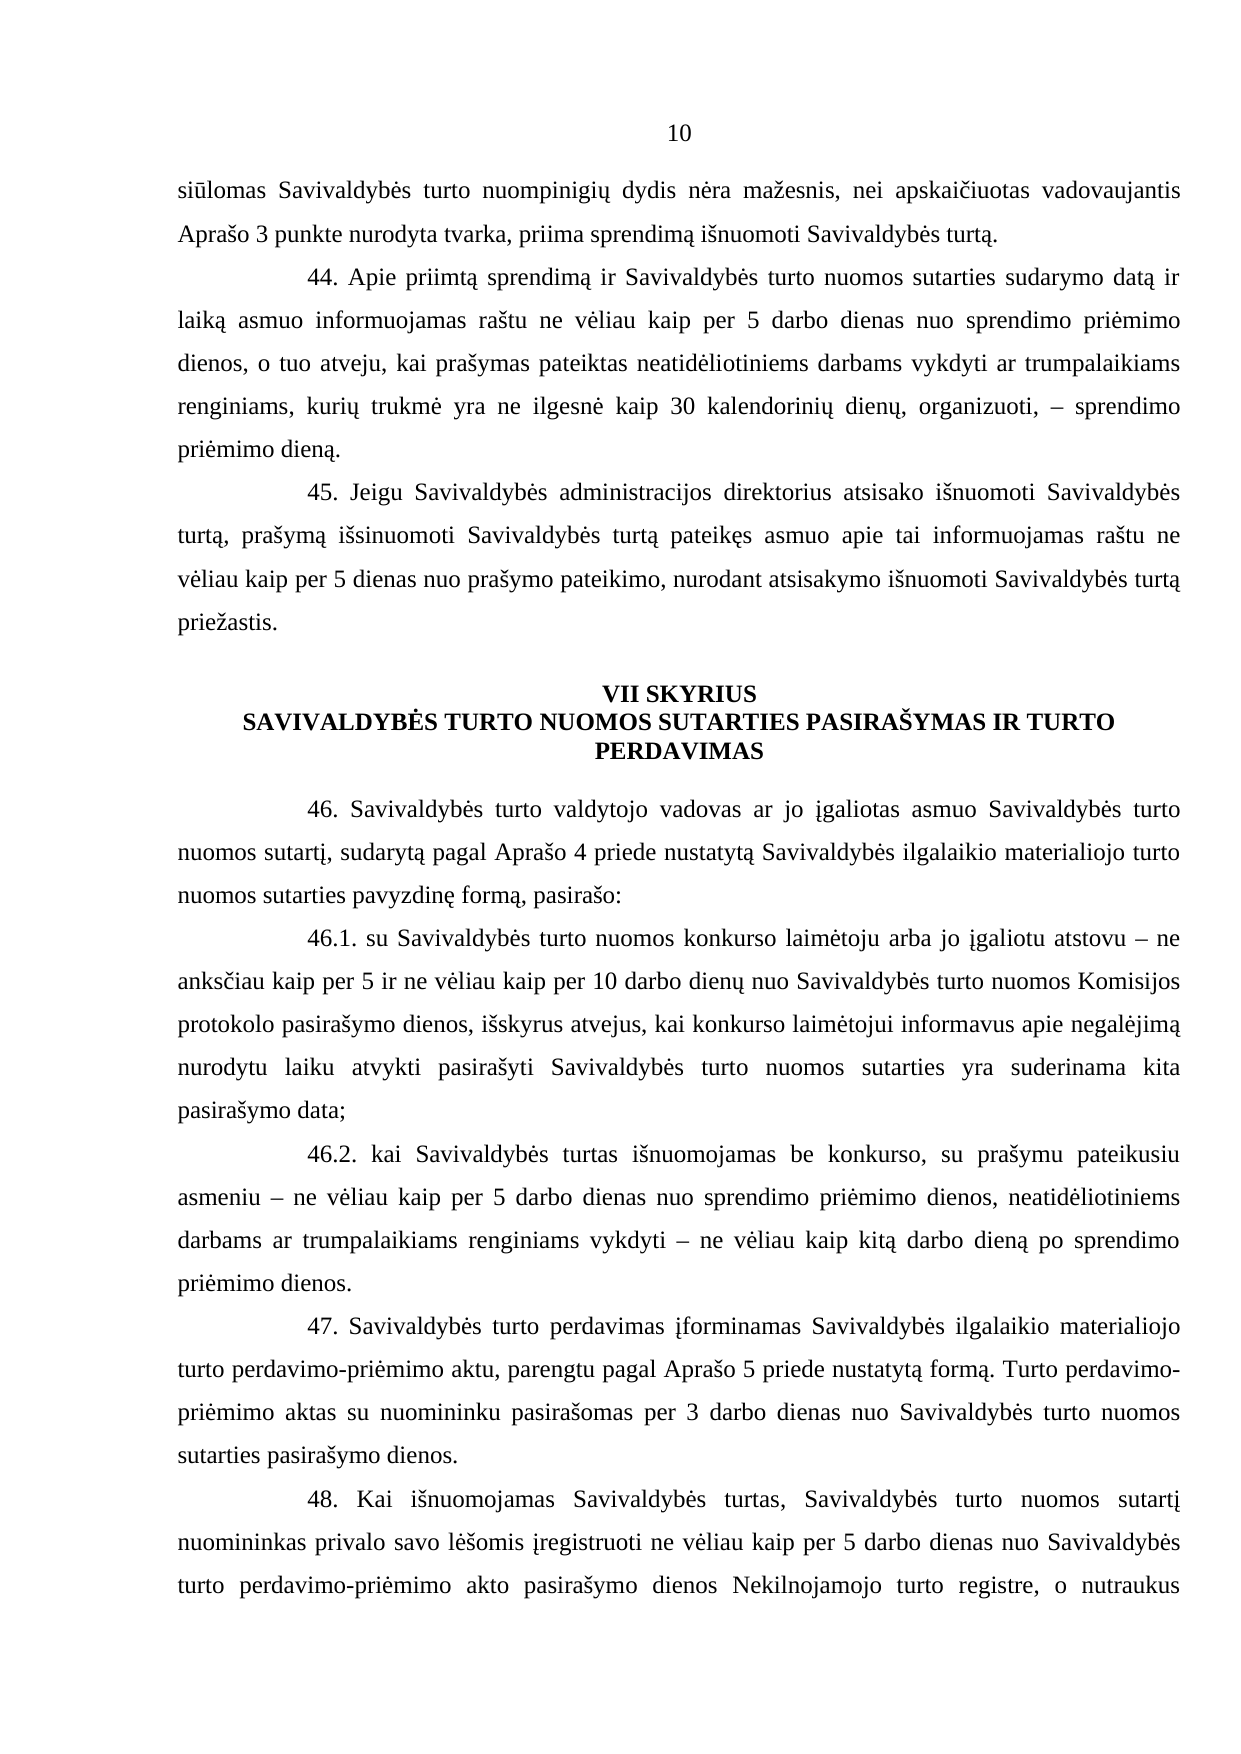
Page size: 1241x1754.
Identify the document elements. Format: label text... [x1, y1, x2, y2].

text SAVIVALDYBĖS TURTO NUOMOS SUTARTIES PASIRAŠYMAS IR TURTO PERDAVIMAS [177, 707, 1181, 765]
text VII SKYRIUS [177, 679, 1181, 707]
text 46. Savivaldybės turto valdytojo vadovas ar jo įgaliotas asmuo Savivaldybės turto nuomos sutartį, sudarytą pagal Aprašo 4 priede nustatytą Savivaldybės ilgalaikio materialiojo turto nuomos sutarties pavyzdinę formą, pasirašo: [177, 794, 1181, 909]
text 45. Jeigu Savivaldybės administracijos direktorius atsisako išnuomoti Savivaldybės turtą, prašymą išsinuomoti Savivaldybės turtą pateikęs asmuo apie tai informuojamas raštu ne vėliau kaip per 5 dienas nuo prašymo pateikimo, nurodant atsisakymo išnuomoti Savivaldybės turtą priežastis. [177, 477, 1181, 636]
text siūlomas Savivaldybės turto nuompinigių dydis nėra mažesnis, nei apskaičiuotas vadovaujantis Aprašo 3 punkte nurodyta tvarka, priima sprendimą išnuomoti Savivaldybės turtą. [177, 176, 1181, 247]
text 48. Kai išnuomojamas Savivaldybės turtas, Savivaldybės turto nuomos sutartį nuomininkas privalo savo lėšomis įregistruoti ne vėliau kaip per 5 darbo dienas nuo Savivaldybės turto perdavimo-priėmimo akto pasirašymo dienos Nekilnojamojo turto registre, o nutraukus [177, 1484, 1181, 1599]
text 44. Apie priimtą sprendimą ir Savivaldybės turto nuomos sutarties sudarymo datą ir laiką asmuo informuojamas raštu ne vėliau kaip per 5 darbo dienas nuo sprendimo priėmimo dienos, o tuo atveju, kai prašymas pateiktas neatidėliotiniems darbams vykdyti ar trumpalaikiams renginiams, kurių trukmė yra ne ilgesnė kaip 30 kalendorinių dienų, organizuoti, – sprendimo priėmimo dieną. [177, 262, 1181, 463]
text 46.1. su Savivaldybės turto nuomos konkurso laimėtoju arba jo įgaliotu atstovu – ne anksčiau kaip per 5 ir ne vėliau kaip per 10 darbo dienų nuo Savivaldybės turto nuomos Komisijos protokolo pasirašymo dienos, išskyrus atvejus, kai konkurso laimėtojui informavus apie negalėjimą nurodytu laiku atvykti pasirašyti Savivaldybės turto nuomos sutarties yra suderinama kita pasirašymo data; [177, 923, 1181, 1124]
text 47. Savivaldybės turto perdavimas įforminamas Savivaldybės ilgalaikio materialiojo turto perdavimo-priėmimo aktu, parengtu pagal Aprašo 5 priede nustatytą formą. Turto perdavimo-priėmimo aktas su nuomininku pasirašomas per 3 darbo dienas nuo Savivaldybės turto nuomos sutarties pasirašymo dienos. [177, 1311, 1181, 1469]
text 46.2. kai Savivaldybės turtas išnuomojamas be konkurso, su prašymu pateikusiu asmeniu – ne vėliau kaip per 5 darbo dienas nuo sprendimo priėmimo dienos, neatidėliotiniems darbams ar trumpalaikiams renginiams vykdyti – ne vėliau kaip kitą darbo dieną po sprendimo priėmimo dienos. [177, 1139, 1181, 1297]
